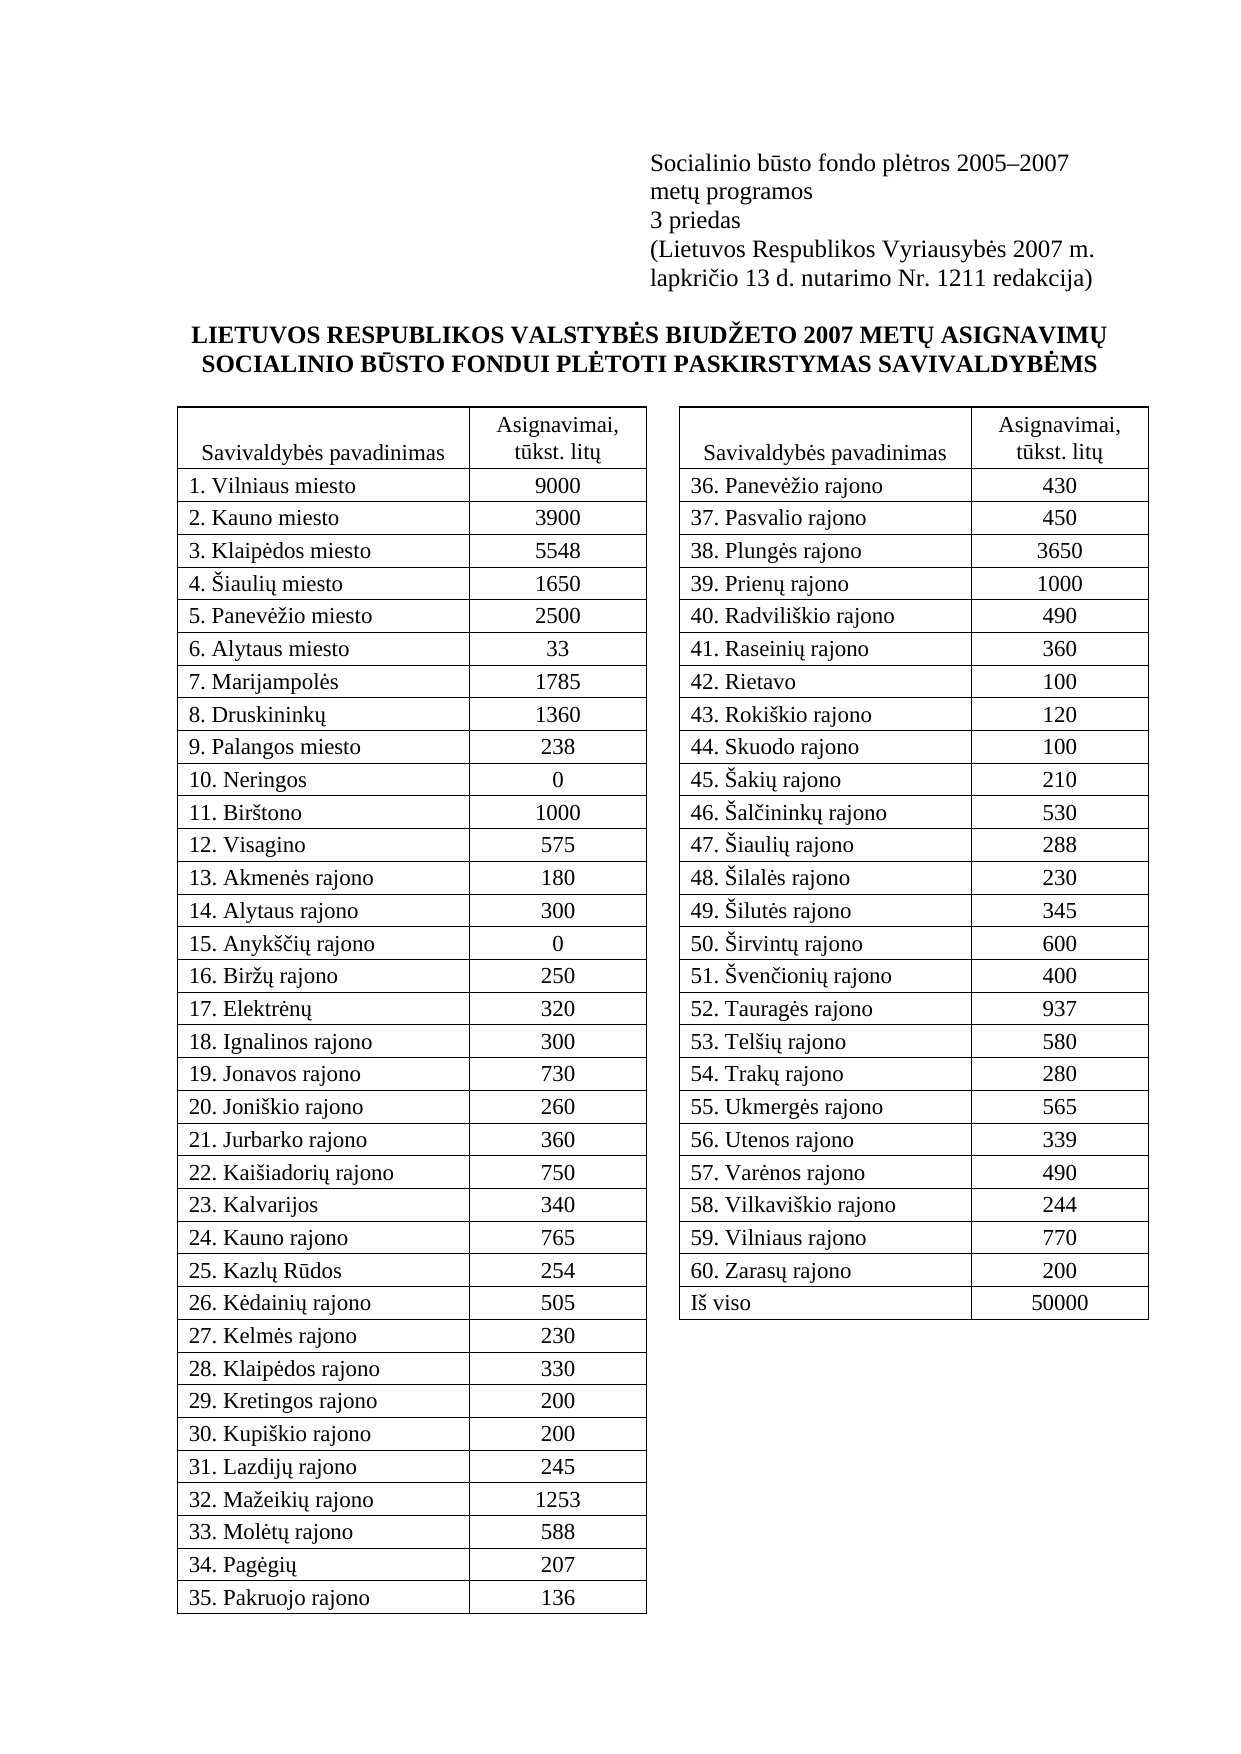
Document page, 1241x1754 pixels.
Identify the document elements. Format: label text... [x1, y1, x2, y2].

table_cell 345 [972, 895, 1148, 926]
table_cell 33. Molėtų rajono [178, 1516, 469, 1548]
table_cell 360 [972, 633, 1148, 664]
table_cell 730 [470, 1058, 646, 1090]
table_cell 120 [972, 698, 1148, 730]
table_cell 100 [972, 666, 1148, 697]
table_cell 45. Šakių rajono [680, 764, 971, 795]
table_cell 14. Alytaus rajono [178, 895, 469, 926]
table_cell 51. Švenčionių rajono [680, 960, 971, 992]
table_cell 0 [470, 927, 646, 959]
table_cell 13. Akmenės rajono [178, 862, 469, 893]
text Lietuvos Respublikos valstybės biudžeto 2007 metų asignavimų socialinio būsto fondui plėtoti paskirstymas savivaldybėms [177, 320, 1122, 378]
table_cell 430 [972, 469, 1148, 501]
table_cell 340 [470, 1189, 646, 1221]
table_cell 200 [972, 1254, 1148, 1286]
table_cell 34. Pagėgių [178, 1549, 469, 1580]
table_cell 16. Biržų rajono [178, 960, 469, 992]
table_cell 25. Kazlų Rūdos [178, 1254, 469, 1286]
table_cell 35. Pakruojo rajono [178, 1581, 469, 1613]
table_cell 17. Elektrėnų [178, 993, 469, 1024]
table_cell 580 [972, 1025, 1148, 1057]
table_cell 450 [972, 502, 1148, 534]
table_cell 565 [972, 1091, 1148, 1122]
table_cell 15. Anykščių rajono [178, 927, 469, 959]
table_cell 37. Pasvalio rajono [680, 502, 971, 534]
table_cell 600 [972, 927, 1148, 959]
table_cell 339 [972, 1124, 1148, 1155]
table_cell 1. Vilniaus miesto [178, 469, 469, 501]
table_cell 9000 [470, 469, 646, 501]
table_cell 180 [470, 862, 646, 893]
table_cell 770 [972, 1222, 1148, 1253]
table_cell 59. Vilniaus rajono [680, 1222, 971, 1253]
table_cell 320 [470, 993, 646, 1024]
table_cell 490 [972, 600, 1148, 632]
table_cell 1000 [972, 568, 1148, 599]
table_cell 20. Joniškio rajono [178, 1091, 469, 1122]
table_cell 28. Klaipėdos rajono [178, 1353, 469, 1384]
text (Lietuvos Respublikos Vyriausybės 2007 m. lapkričio 13 d. nutarimo Nr. 1211 redakcija) [650, 234, 1122, 291]
table_cell 48. Šilalės rajono [680, 862, 971, 893]
table_cell 5. Panevėžio miesto [178, 600, 469, 632]
table_cell 360 [470, 1124, 646, 1155]
table_cell 100 [972, 731, 1148, 763]
table_cell 2500 [470, 600, 646, 632]
table_cell 8. Druskininkų [178, 698, 469, 730]
text Socialinio būsto fondo plėtros 2005–2007 metų programos [650, 148, 1122, 205]
table_cell 200 [470, 1418, 646, 1449]
table_cell 1253 [470, 1483, 646, 1515]
table_cell 1785 [470, 666, 646, 697]
table_cell 49. Šilutės rajono [680, 895, 971, 926]
table_cell 575 [470, 829, 646, 861]
table_cell 50. Širvintų rajono [680, 927, 971, 959]
table_cell 9. Palangos miesto [178, 731, 469, 763]
table_cell 29. Kretingos rajono [178, 1385, 469, 1417]
table_cell 3650 [972, 535, 1148, 566]
table_cell 244 [972, 1189, 1148, 1221]
table_cell 3900 [470, 502, 646, 534]
table_cell 588 [470, 1516, 646, 1548]
table_cell 330 [470, 1353, 646, 1384]
table_cell 260 [470, 1091, 646, 1122]
table_cell 7. Marijampolės [178, 666, 469, 697]
table_cell 136 [470, 1581, 646, 1613]
table_cell 56. Utenos rajono [680, 1124, 971, 1155]
table_cell 26. Kėdainių rajono [178, 1287, 469, 1319]
table_cell 2. Kauno miesto [178, 502, 469, 534]
table_cell 46. Šalčininkų rajono [680, 796, 971, 828]
table_cell 300 [470, 895, 646, 926]
table_cell 4. Šiaulių miesto [178, 568, 469, 599]
table_cell 3. Klaipėdos miesto [178, 535, 469, 566]
table_cell 40. Radviliškio rajono [680, 600, 971, 632]
table_header Savivaldybės pavadinimas [178, 408, 469, 468]
table_cell 245 [470, 1451, 646, 1482]
table_cell 18. Ignalinos rajono [178, 1025, 469, 1057]
table_cell Iš viso [680, 1287, 971, 1319]
table_cell 52. Tauragės rajono [680, 993, 971, 1024]
table_cell 30. Kupiškio rajono [178, 1418, 469, 1449]
table_cell 12. Visagino [178, 829, 469, 861]
table_cell 42. Rietavo [680, 666, 971, 697]
table_cell 41. Raseinių rajono [680, 633, 971, 664]
table_cell 22. Kaišiadorių rajono [178, 1156, 469, 1188]
table_cell 21. Jurbarko rajono [178, 1124, 469, 1155]
table_cell 250 [470, 960, 646, 992]
table_cell 750 [470, 1156, 646, 1188]
table_header Asignavimai, tūkst. litų [470, 408, 646, 468]
table_cell 0 [470, 764, 646, 795]
table_cell 44. Skuodo rajono [680, 731, 971, 763]
table_cell 490 [972, 1156, 1148, 1188]
table_cell 58. Vilkaviškio rajono [680, 1189, 971, 1221]
table_cell 31. Lazdijų rajono [178, 1451, 469, 1482]
table_cell 11. Birštono [178, 796, 469, 828]
table_cell 32. Mažeikių rajono [178, 1483, 469, 1515]
table_cell 1000 [470, 796, 646, 828]
text 3 priedas [650, 205, 1122, 234]
table_cell 57. Varėnos rajono [680, 1156, 971, 1188]
table_header Asignavimai, tūkst. litų [972, 408, 1148, 468]
table_cell 60. Zarasų rajono [680, 1254, 971, 1286]
table_cell 5548 [470, 535, 646, 566]
table_cell 50000 [972, 1287, 1148, 1319]
table_cell 937 [972, 993, 1148, 1024]
table_cell 230 [972, 862, 1148, 893]
table_header Savivaldybės pavadinimas [680, 408, 971, 468]
table_cell 210 [972, 764, 1148, 795]
table_cell 300 [470, 1025, 646, 1057]
table_cell 19. Jonavos rajono [178, 1058, 469, 1090]
table_cell 230 [470, 1320, 646, 1351]
table_cell 280 [972, 1058, 1148, 1090]
table_cell 1360 [470, 698, 646, 730]
table_cell 27. Kelmės rajono [178, 1320, 469, 1351]
table_cell 24. Kauno rajono [178, 1222, 469, 1253]
table_cell 38. Plungės rajono [680, 535, 971, 566]
table_cell 765 [470, 1222, 646, 1253]
table_cell 54. Trakų rajono [680, 1058, 971, 1090]
table_cell 1650 [470, 568, 646, 599]
table_cell 254 [470, 1254, 646, 1286]
table_cell 207 [470, 1549, 646, 1580]
table_cell 47. Šiaulių rajono [680, 829, 971, 861]
table_cell 530 [972, 796, 1148, 828]
table_cell 55. Ukmergės rajono [680, 1091, 971, 1122]
table_cell 36. Panevėžio rajono [680, 469, 971, 501]
table_cell 53. Telšių rajono [680, 1025, 971, 1057]
table_cell 238 [470, 731, 646, 763]
table_cell 200 [470, 1385, 646, 1417]
table_cell 6. Alytaus miesto [178, 633, 469, 664]
table_cell 39. Prienų rajono [680, 568, 971, 599]
table_cell 43. Rokiškio rajono [680, 698, 971, 730]
table_cell 23. Kalvarijos [178, 1189, 469, 1221]
table_cell 505 [470, 1287, 646, 1319]
table_cell 33 [470, 633, 646, 664]
table_cell 288 [972, 829, 1148, 861]
table_cell 10. Neringos [178, 764, 469, 795]
table_cell 400 [972, 960, 1148, 992]
